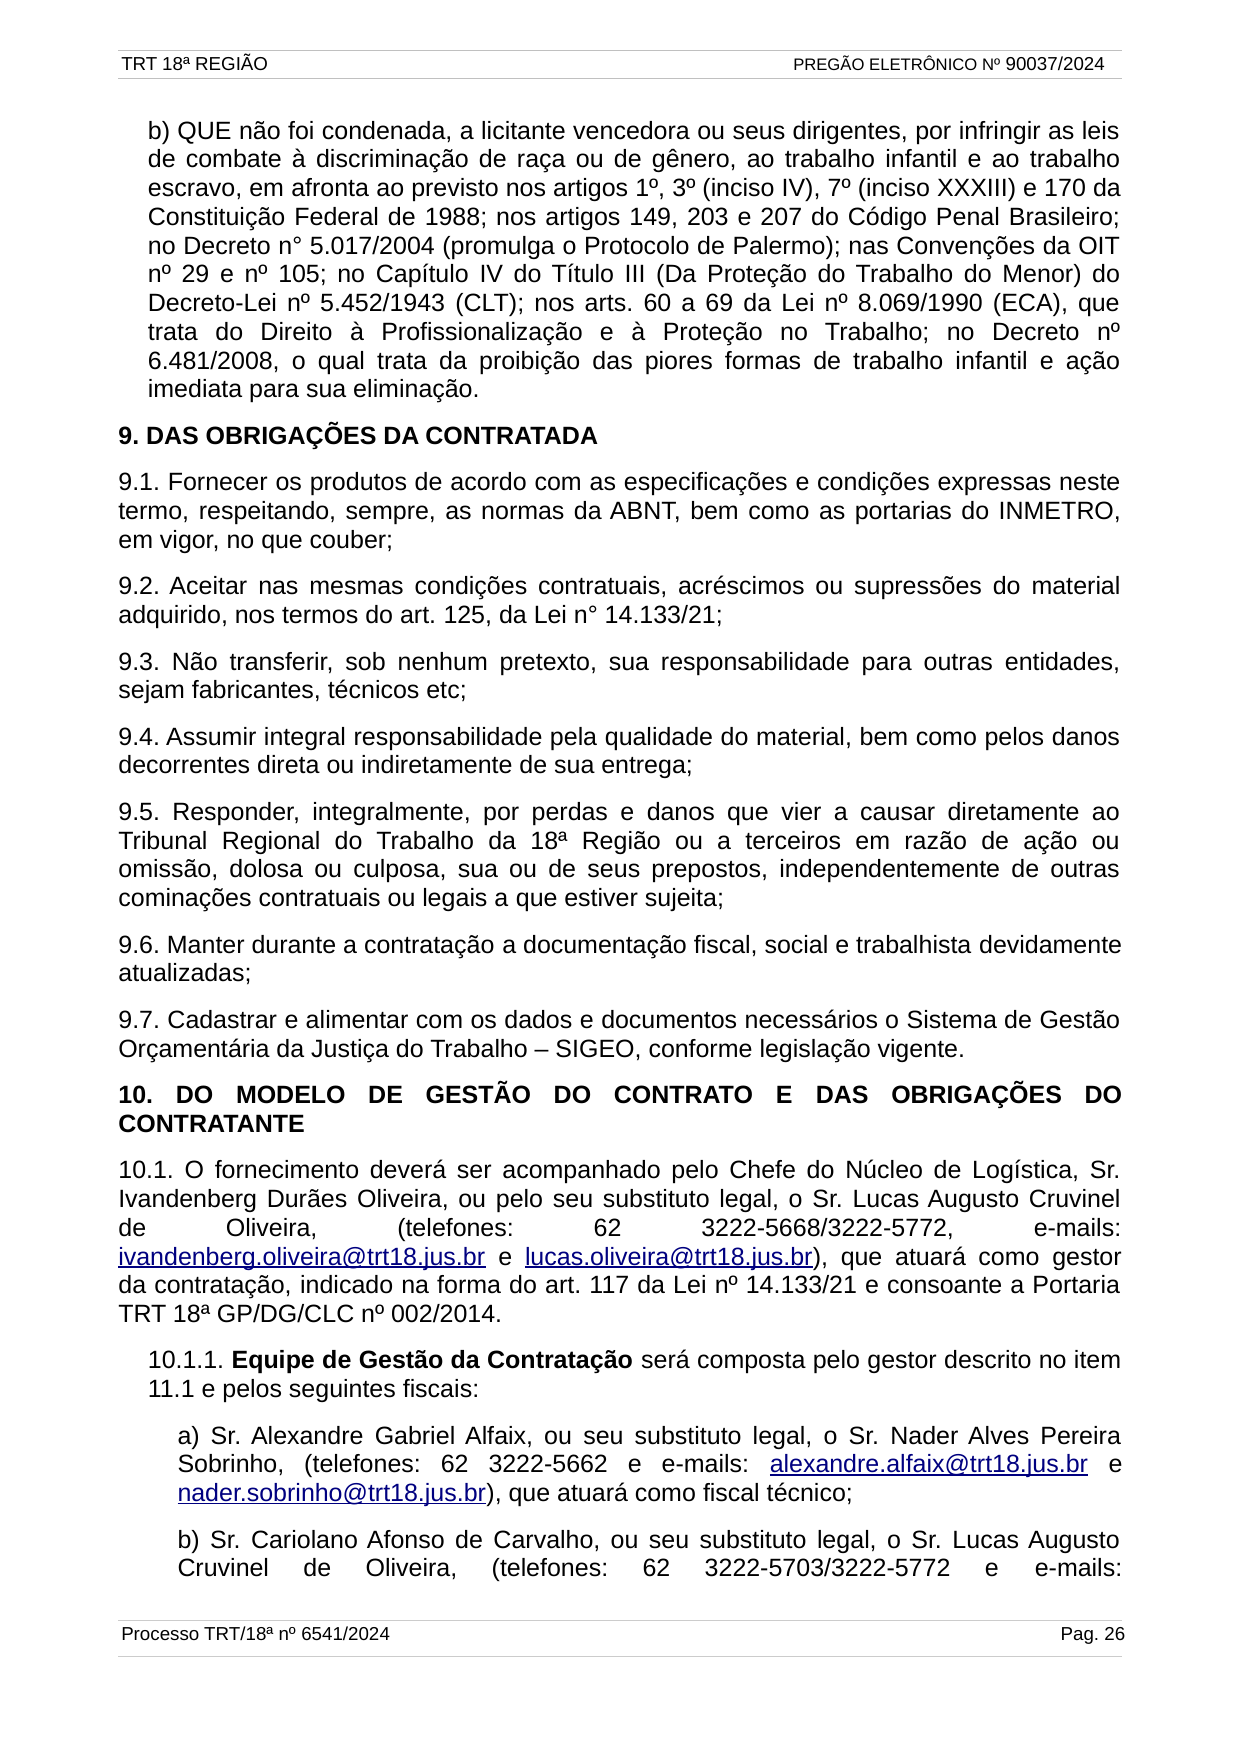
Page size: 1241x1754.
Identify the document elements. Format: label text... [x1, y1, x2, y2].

text 10.1. O fornecimento deverá ser acompanhado pelo Chefe do Núcleo de Logística, Sr. Ivandenberg Durães Oliveira, ou pelo seu substituto legal, o Sr. Lucas Augusto Cruvinel de Oliveira, (telefones: 62 3222-5668/3222-5772, e-mails: ivandenberg.oliveira@trt18.jus.br e lucas.oliveira@trt18.jus.br), que atuará como gestor da contratação, indicado na forma do art. 117 da Lei nº 14.133/21 e consoante a Portaria TRT 18ª GP/DG/CLC nº 002/2014. [118, 1155, 1122, 1328]
text 10.1.1. Equipe de Gestão da Contratação será composta pelo gestor descrito no item 11.1 e pelos seguintes fiscais: [148, 1345, 1122, 1403]
text b) QUE não foi condenada, a licitante vencedora ou seus dirigentes, por infringir as leis de combate à discriminação de raça ou de gênero, ao trabalho infantil e ao trabalho escravo, em afronta ao previsto nos artigos 1º, 3º (inciso IV), 7º (inciso XXXIII) e 170 da Constituição Federal de 1988; nos artigos 149, 203 e 207 do Código Penal Brasileiro; no Decreto n° 5.017/2004 (promulga o Protocolo de Palermo); nas Convenções da OIT nº 29 e nº 105; no Capítulo IV do Título III (Da Proteção do Trabalho do Menor) do Decreto-Lei nº 5.452/1943 (CLT); nos arts. 60 a 69 da Lei nº 8.069/1990 (ECA), que trata do Direito à Profissionalização e à Proteção no Trabalho; no Decreto nº 6.481/2008, o qual trata da proibição das piores formas de trabalho infantil e ação imediata para sua eliminação. [148, 116, 1122, 403]
text 10. DO MODELO DE GESTÃO DO CONTRATO E DAS OBRIGAÇÕES DO CONTRATANTE [118, 1080, 1122, 1137]
text 9.4. Assumir integral responsabilidade pela qualidade do material, bem como pelos danos decorrentes direta ou indiretamente de sua entrega; [118, 722, 1122, 779]
text b) Sr. Cariolano Afonso de Carvalho, ou seu substituto legal, o Sr. Lucas Augusto Cruvinel de Oliveira, (telefones: 62 3222-5703/3222-5772 e e-mails: [177, 1524, 1122, 1582]
text 9. DAS OBRIGAÇÕES DA CONTRATADA [118, 421, 1122, 449]
text 9.1. Fornecer os produtos de acordo com as especificações e condições expressas neste termo, respeitando, sempre, as normas da ABNT, bem como as portarias do INMETRO, em vigor, no que couber; [118, 467, 1122, 553]
text 9.2. Aceitar nas mesmas condições contratuais, acréscimos ou supressões do material adquirido, nos termos do art. 125, da Lei n° 14.133/21; [118, 571, 1122, 629]
text 9.7. Cadastrar e alimentar com os dados e documentos necessários o Sistema de Gestão Orçamentária da Justiça do Trabalho – SIGEO, conforme legislação vigente. [118, 1005, 1122, 1062]
text a) Sr. Alexandre Gabriel Alfaix, ou seu substituto legal, o Sr. Nader Alves Pereira Sobrinho, (telefones: 62 3222-5662 e e-mails: alexandre.alfaix@trt18.jus.br e nader.sobrinho@trt18.jus.br), que atuará como fiscal técnico; [177, 1421, 1122, 1507]
text 9.5. Responder, integralmente, por perdas e danos que vier a causar diretamente ao Tribunal Regional do Trabalho da 18ª Região ou a terceiros em razão de ação ou omissão, dolosa ou culposa, sua ou de seus prepostos, independentemente de outras cominações contratuais ou legais a que estiver sujeita; [118, 797, 1122, 912]
text 9.3. Não transferir, sob nenhum pretexto, sua responsabilidade para outras entidades, sejam fabricantes, técnicos etc; [118, 646, 1122, 704]
text 9.6. Manter durante a contratação a documentação fiscal, social e trabalhista devidamente atualizadas; [118, 929, 1122, 987]
